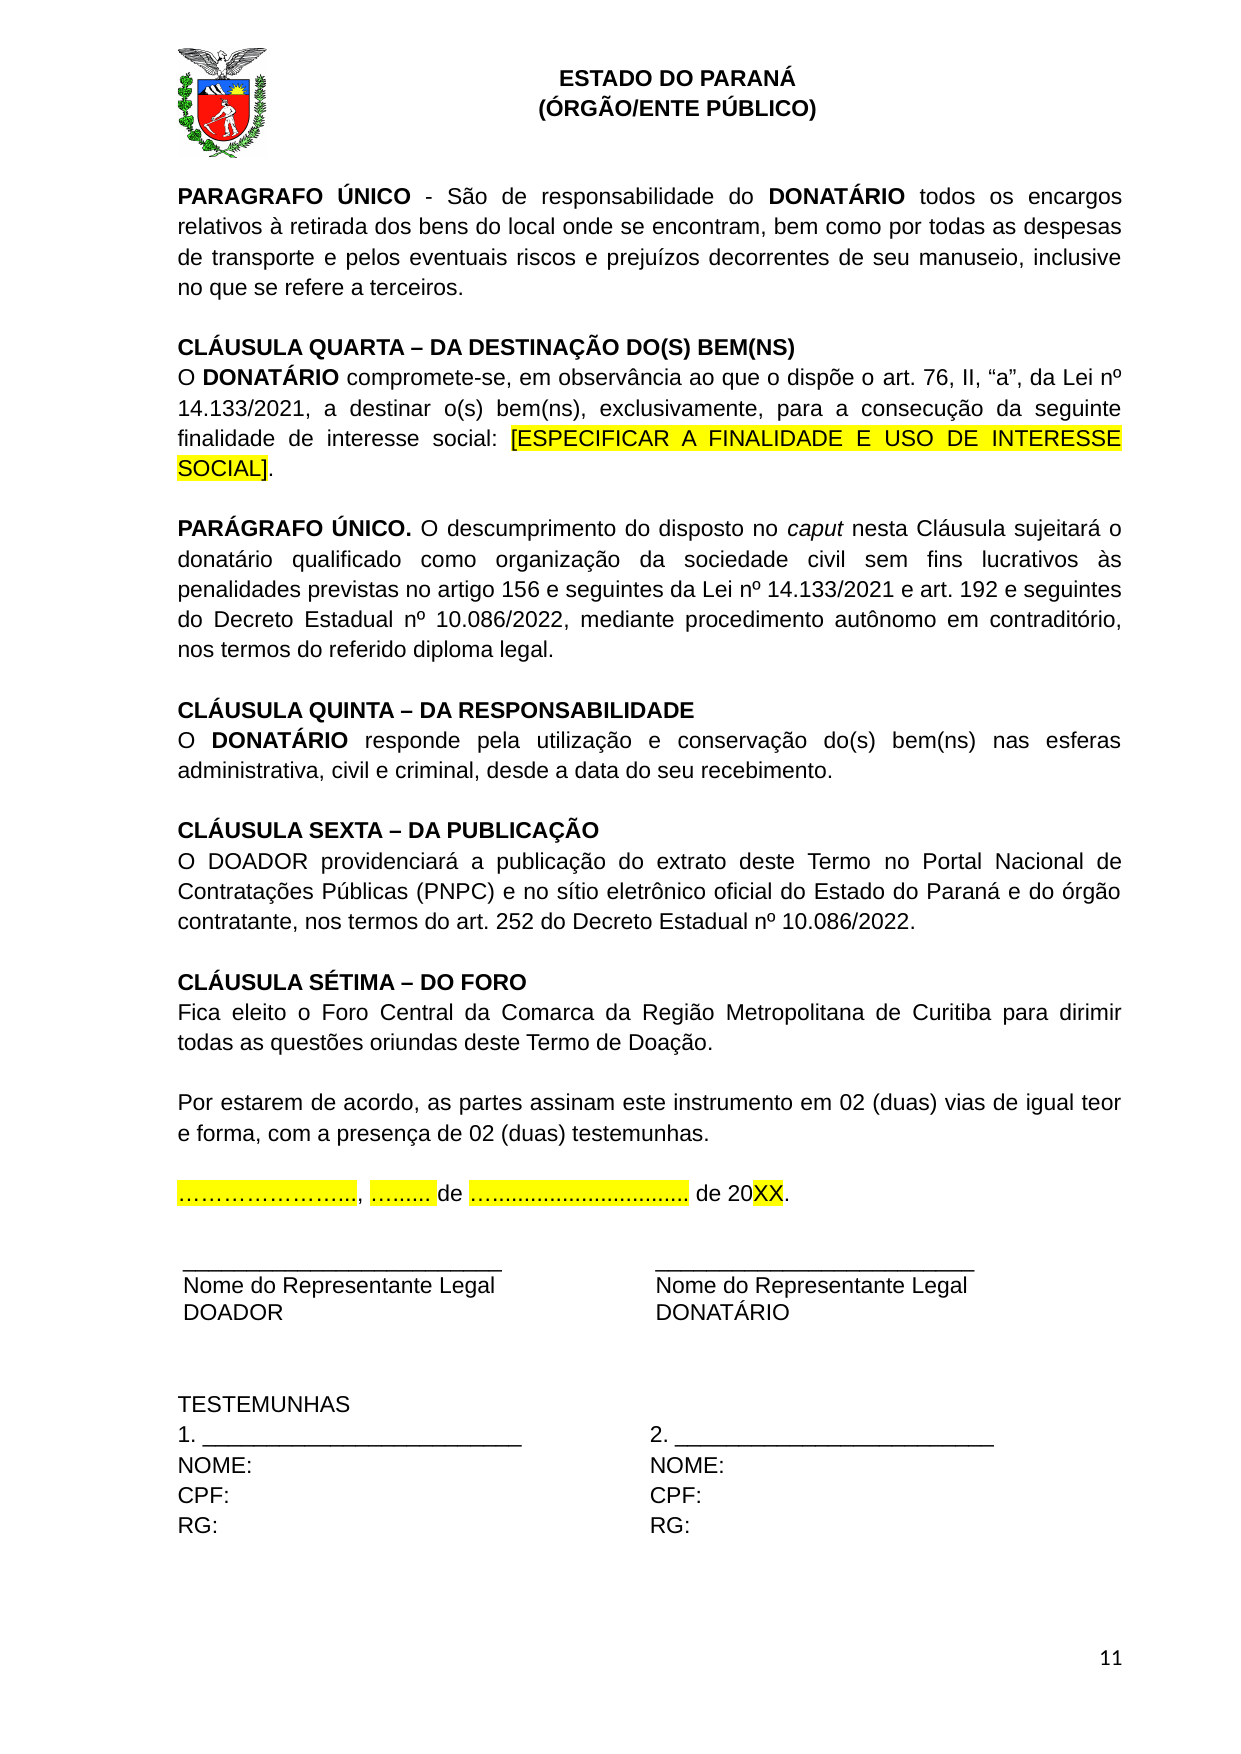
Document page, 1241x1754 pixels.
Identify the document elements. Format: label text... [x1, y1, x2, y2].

text RG: [649, 1512, 1122, 1538]
text NOME: [649, 1452, 1122, 1478]
text CLÁUSULA SEXTA – DA PUBLICAÇÃO [177, 817, 1122, 844]
text O DOADOR providenciará a publicação do extrato deste Termo no Portal Nacional de Contratações Públicas (PNPC) e no sítio eletrônico oficial do Estado do Paraná e do órgão contratante, nos termos do art. 252 do Decreto Estadual nº 10.086/2022. [177, 848, 1122, 934]
text NOME: [177, 1452, 649, 1478]
text Fica eleito o Foro Central da Comarca da Região Metropolitana de Curitiba para dirimir todas as questões oriundas deste Termo de Doação. [177, 999, 1122, 1055]
text PARÁGRAFO ÚNICO. O descumprimento do disposto no caput nesta Cláusula sujeitará o donatário qualificado como organização da sociedade civil sem fins lucrativos às penalidades previstas no artigo 156 e seguintes da Lei nº 14.133/2021 e art. 192 e seguintes do Decreto Estadual nº 10.086/2022, mediante procedimento autônomo em contraditório, nos termos do referido diploma legal. [177, 515, 1122, 662]
text CLÁUSULA QUARTA – DA DESTINAÇÃO DO(S) BEM(NS) [177, 334, 1122, 360]
text …………………..., …...... de …............................... de 20XX. [177, 1180, 1122, 1206]
text CLÁUSULA QUINTA – DA RESPONSABILIDADE [177, 697, 1122, 723]
text O DONATÁRIO responde pela utilização e conservação do(s) bem(ns) nas esferas administrativa, civil e criminal, desde a data do seu recebimento. [177, 727, 1122, 783]
text Por estarem de acordo, as partes assinam este instrumento em 02 (duas) vias de igual teor e forma, com a presença de 02 (duas) testemunhas. [177, 1089, 1122, 1146]
text 1. _________________________ [177, 1421, 649, 1448]
text O DONATÁRIO compromete-se, em observância ao que o dispõe o art. 76, II, “a”, da Lei nº 14.133/2021, a destinar o(s) bem(ns), exclusivamente, para a consecução da seguinte finalidade de interesse social: [ESPECIFICAR A FINALIDADE E USO DE INTERESSE SOCIAL]. [177, 364, 1122, 481]
table_header _________________________ Nome do Representante Legal DONATÁRIO [650, 1240, 1122, 1331]
text CLÁUSULA SÉTIMA – DO FORO [177, 968, 1122, 995]
text 2. _________________________ [649, 1421, 1122, 1448]
table_header _________________________ Nome do Representante Legal DOADOR [177, 1240, 649, 1331]
text TESTEMUNHAS [177, 1391, 1122, 1418]
text Paragrafo Único - São de responsabilidade do DONATÁRIO todos os encargos relativos à retirada dos bens do local onde se encontram, bem como por todas as despesas de transporte e pelos eventuais riscos e prejuízos decorrentes de seu manuseio, inclusive no que se refere a terceiros. [177, 183, 1122, 300]
text CPF: [649, 1482, 1122, 1508]
text RG: [177, 1512, 649, 1538]
text CPF: [177, 1482, 649, 1508]
picture [177, 48, 267, 158]
